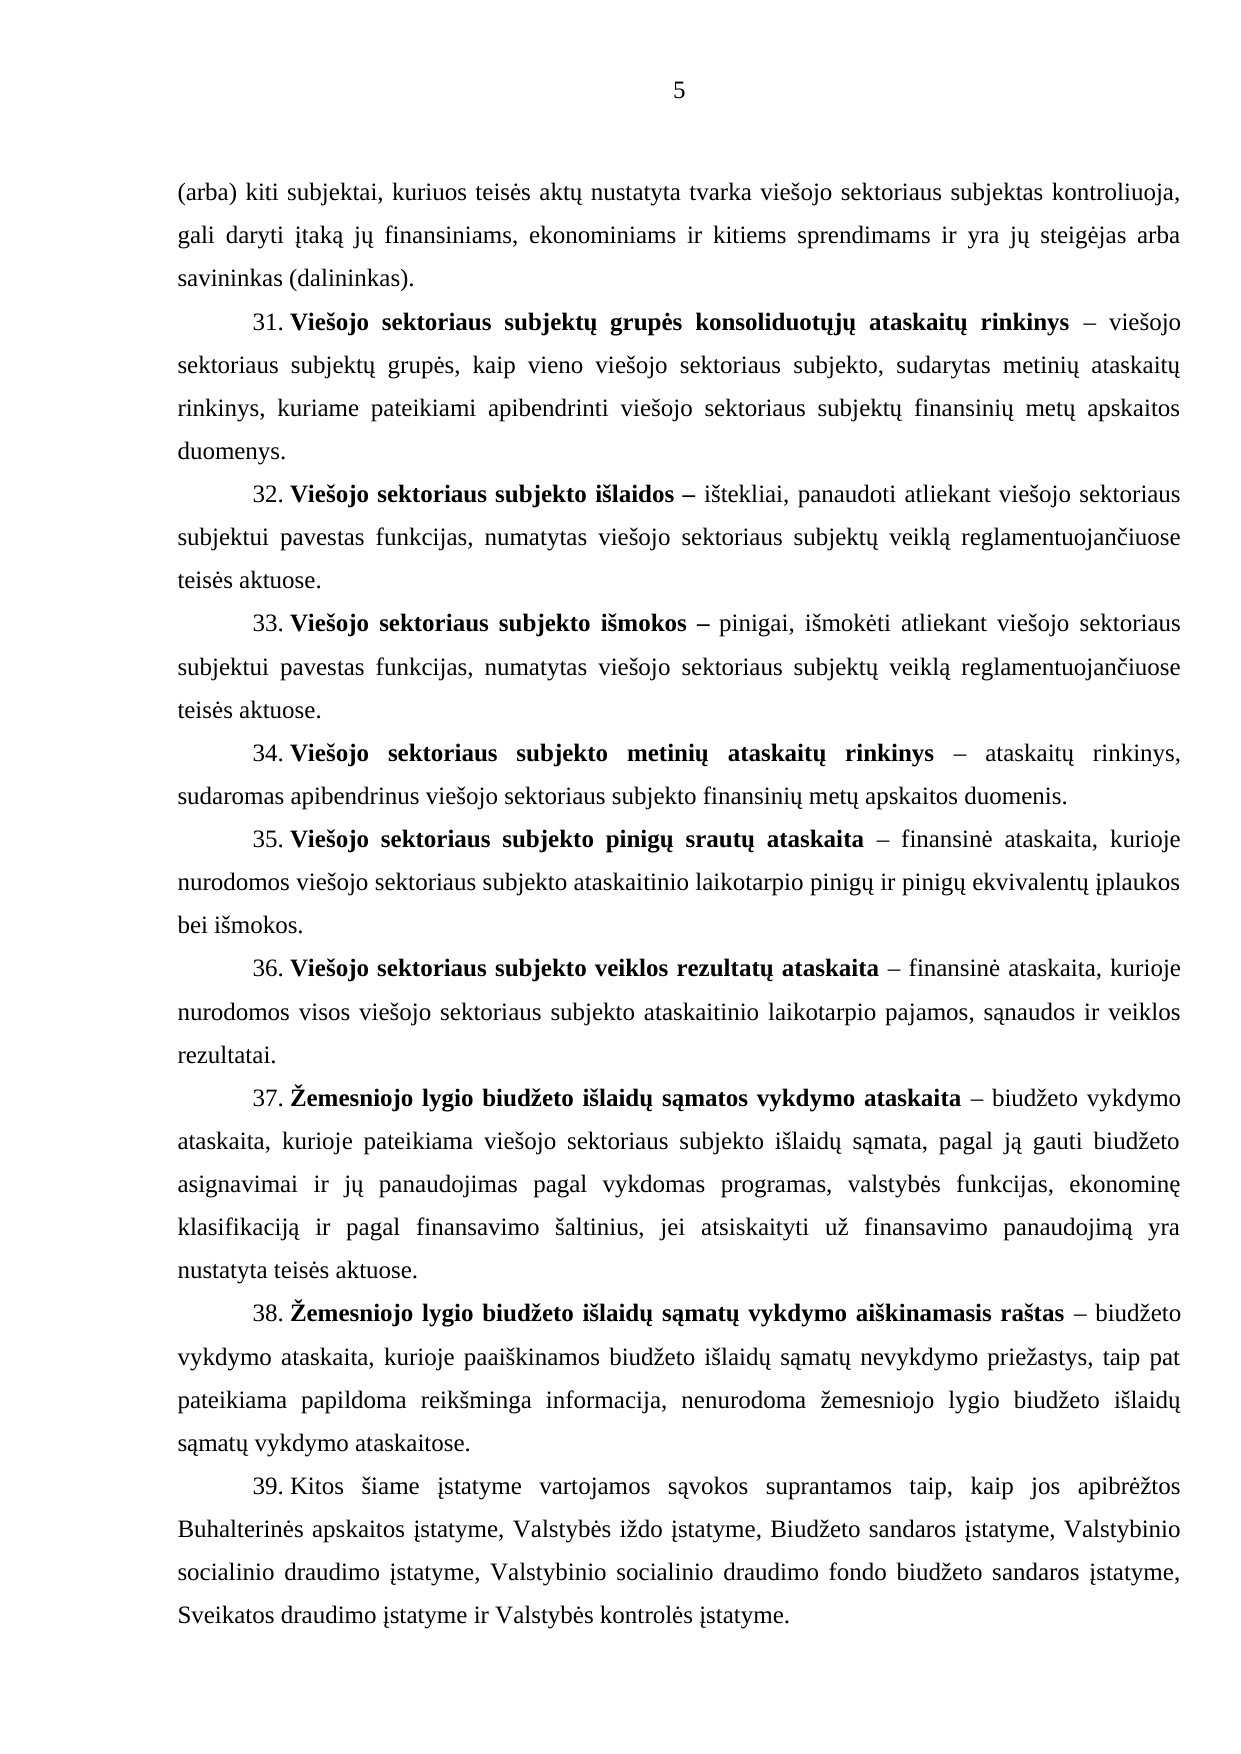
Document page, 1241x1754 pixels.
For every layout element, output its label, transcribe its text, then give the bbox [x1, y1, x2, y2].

text 32. Viešojo sektoriaus subjekto išlaidos – ištekliai, panaudoti atliekant viešojo sektoriaus subjektui pavestas funkcijas, numatytas viešojo sektoriaus subjektų veiklą reglamentuojančiuose teisės aktuose. [177, 479, 1181, 594]
text 39. Kitos šiame įstatyme vartojamos sąvokos suprantamos taip, kaip jos apibrėžtos Buhalterinės apskaitos įstatyme, Valstybės iždo įstatyme, Biudžeto sandaros įstatyme, Valstybinio socialinio draudimo įstatyme, Valstybinio socialinio draudimo fondo biudžeto sandaros įstatyme, Sveikatos draudimo įstatyme ir Valstybės kontrolės įstatyme. [177, 1471, 1181, 1629]
text 37. Žemesniojo lygio biudžeto išlaidų sąmatos vykdymo ataskaita – biudžeto vykdymo ataskaita, kurioje pateikiama viešojo sektoriaus subjekto išlaidų sąmata, pagal ją gauti biudžeto asignavimai ir jų panaudojimas pagal vykdomas programas, valstybės funkcijas, ekonominę klasifikaciją ir pagal finansavimo šaltinius, jei atsiskaityti už finansavimo panaudojimą yra nustatyta teisės aktuose. [177, 1083, 1181, 1284]
text 33. Viešojo sektoriaus subjekto išmokos – pinigai, išmokėti atliekant viešojo sektoriaus subjektui pavestas funkcijas, numatytas viešojo sektoriaus subjektų veiklą reglamentuojančiuose teisės aktuose. [177, 608, 1181, 723]
text 38. Žemesniojo lygio biudžeto išlaidų sąmatų vykdymo aiškinamasis raštas – biudžeto vykdymo ataskaita, kurioje paaiškinamos biudžeto išlaidų sąmatų nevykdymo priežastys, taip pat pateikiama papildoma reikšminga informacija, nenurodoma žemesniojo lygio biudžeto išlaidų sąmatų vykdymo ataskaitose. [177, 1298, 1181, 1457]
text (arba) kiti subjektai, kuriuos teisės aktų nustatyta tvarka viešojo sektoriaus subjektas kontroliuoja, gali daryti įtaką jų finansiniams, ekonominiams ir kitiems sprendimams ir yra jų steigėjas arba savininkas (dalininkas). [177, 177, 1181, 292]
text 35. Viešojo sektoriaus subjekto pinigų srautų ataskaita – finansinė ataskaita, kurioje nurodomos viešojo sektoriaus subjekto ataskaitinio laikotarpio pinigų ir pinigų ekvivalentų įplaukos bei išmokos. [177, 824, 1181, 939]
text 31. Viešojo sektoriaus subjektų grupės konsoliduotųjų ataskaitų rinkinys – viešojo sektoriaus subjektų grupės, kaip vieno viešojo sektoriaus subjekto, sudarytas metinių ataskaitų rinkinys, kuriame pateikiami apibendrinti viešojo sektoriaus subjektų finansinių metų apskaitos duomenys. [177, 307, 1181, 465]
text 36. Viešojo sektoriaus subjekto veiklos rezultatų ataskaita – finansinė ataskaita, kurioje nurodomos visos viešojo sektoriaus subjekto ataskaitinio laikotarpio pajamos, sąnaudos ir veiklos rezultatai. [177, 953, 1181, 1068]
text 34. Viešojo sektoriaus subjekto metinių ataskaitų rinkinys – ataskaitų rinkinys, sudaromas apibendrinus viešojo sektoriaus subjekto finansinių metų apskaitos duomenis. [177, 738, 1181, 810]
